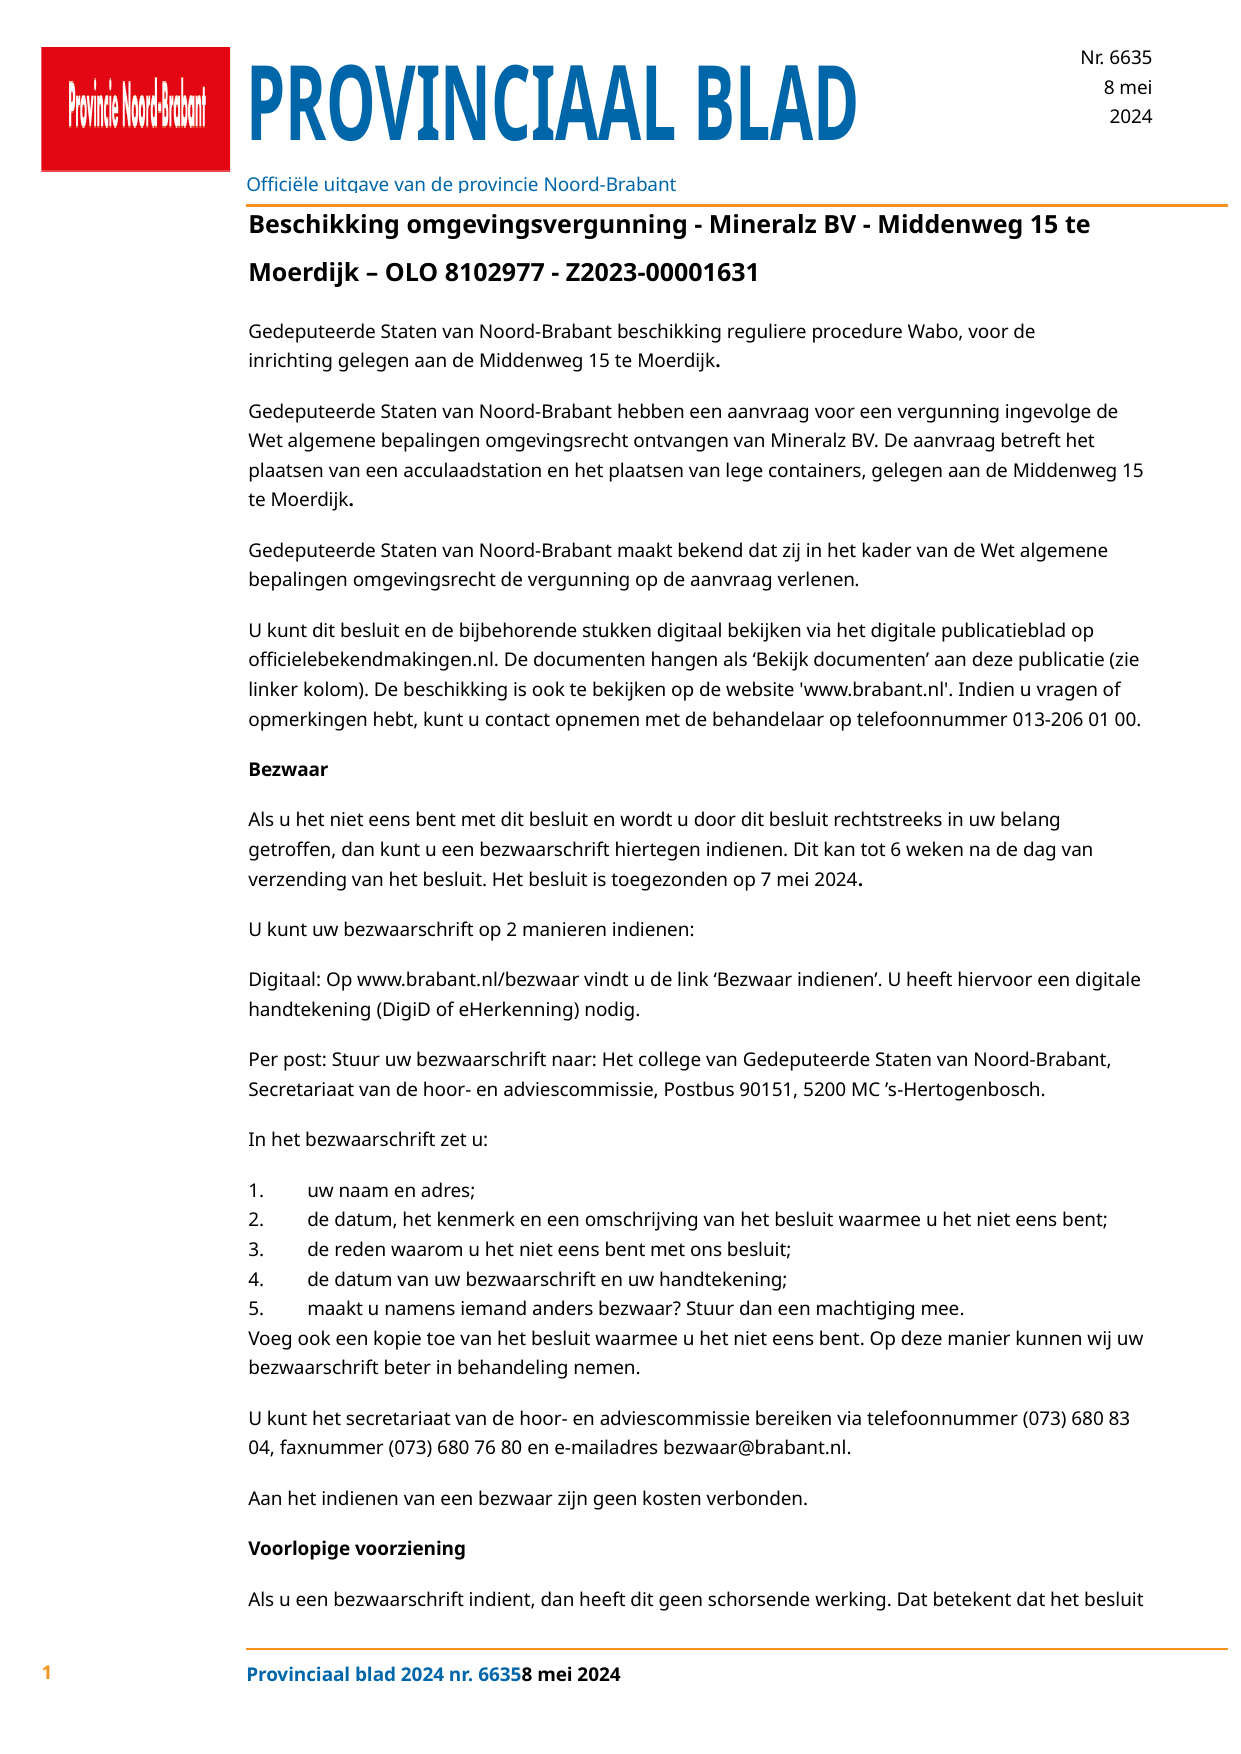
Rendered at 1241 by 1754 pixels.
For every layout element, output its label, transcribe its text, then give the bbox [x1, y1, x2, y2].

text Gedeputeerde Staten van Noord-Brabant maakt bekend dat zij in het kader van de Wet algemene bepalingen omgevingsrecht de vergunning op de aanvraag verlenen. [248, 537, 1152, 592]
text In het bezwaarschrift zet u: [248, 1127, 1152, 1152]
list de datum van uw bezwaarschrift en uw handtekening; [248, 1266, 1152, 1292]
list maakt u namens iemand anders bezwaar? Stuur dan een machtiging mee. [248, 1295, 1152, 1321]
text Bezwaar [248, 756, 1152, 782]
text Aan het indienen van een bezwaar zijn geen kosten verbonden. [248, 1485, 1152, 1511]
text Als u een bezwaarschrift indient, dan heeft dit geen schorsende werking. Dat betekent dat het besluit [248, 1586, 1152, 1612]
text Gedeputeerde Staten van Noord-Brabant beschikking reguliere procedure Wabo, voor de inrichting gelegen aan de Middenweg 15 te Moerdijk. [248, 318, 1152, 373]
text Digitaal: Op www.brabant.nl/bezwaar vindt u de link ‘Bezwaar indienen’. U heeft hiervoor een digitale handtekening (DigiD of eHerkenning) nodig. [248, 967, 1152, 1022]
text Als u het niet eens bent met dit besluit en wordt u door dit besluit rechtstreeks in uw belang getroffen, dan kunt u een bezwaarschrift hiertegen indienen. Dit kan tot 6 weken na de dag van verzending van het besluit. Het besluit is toegezonden op 7 mei 2024. [248, 807, 1152, 892]
text Beschikking omgevingsvergunning - Mineralz BV - Middenweg 15 te Moerdijk – OLO 8102977 - Z2023-00001631 [248, 207, 1152, 288]
text Voeg ook een kopie toe van het besluit waarmee u het niet eens bent. Op deze manier kunnen wij uw bezwaarschrift beter in behandeling nemen. [248, 1325, 1152, 1380]
list uw naam en adres; [248, 1177, 1152, 1203]
text Voorlopige voorziening [248, 1535, 1152, 1561]
picture [41, 47, 231, 172]
text U kunt dit besluit en de bijbehorende stukken digitaal bekijken via het digitale publicatieblad op officielebekendmakingen.nl. De documenten hangen als ‘Bekijk documenten’ aan deze publicatie (zie linker kolom). De beschikking is ook te bekijken op de website 'www.brabant.nl'. Indien u vragen of opmerkingen hebt, kunt u contact opnemen met de behandelaar op telefoonnummer 013-206 01 00. [248, 617, 1152, 732]
text Per post: Stuur uw bezwaarschrift naar: Het college van Gedeputeerde Staten van Noord-Brabant, Secretariaat van de hoor- en adviescommissie, Postbus 90151, 5200 MC ’s‑Hertogenbosch. [248, 1047, 1152, 1102]
text U kunt het secretariaat van de hoor- en adviescommissie bereiken via telefoonnummer (073) 680 83 04, faxnummer (073) 680 76 80 en e-mailadres bezwaar@brabant.nl. [248, 1405, 1152, 1460]
list de datum, het kenmerk en een omschrijving van het besluit waarmee u het niet eens bent; [248, 1207, 1152, 1232]
text Gedeputeerde Staten van Noord-Brabant hebben een aanvraag voor een vergunning ingevolge de Wet algemene bepalingen omgevingsrecht ontvangen van Mineralz BV. De aanvraag betreft het plaatsen van een acculaadstation en het plaatsen van lege containers, gelegen aan de Middenweg 15 te Moerdijk. [248, 398, 1152, 512]
text U kunt uw bezwaarschrift op 2 manieren indienen: [248, 916, 1152, 942]
list de reden waarom u het niet eens bent met ons besluit; [248, 1236, 1152, 1262]
